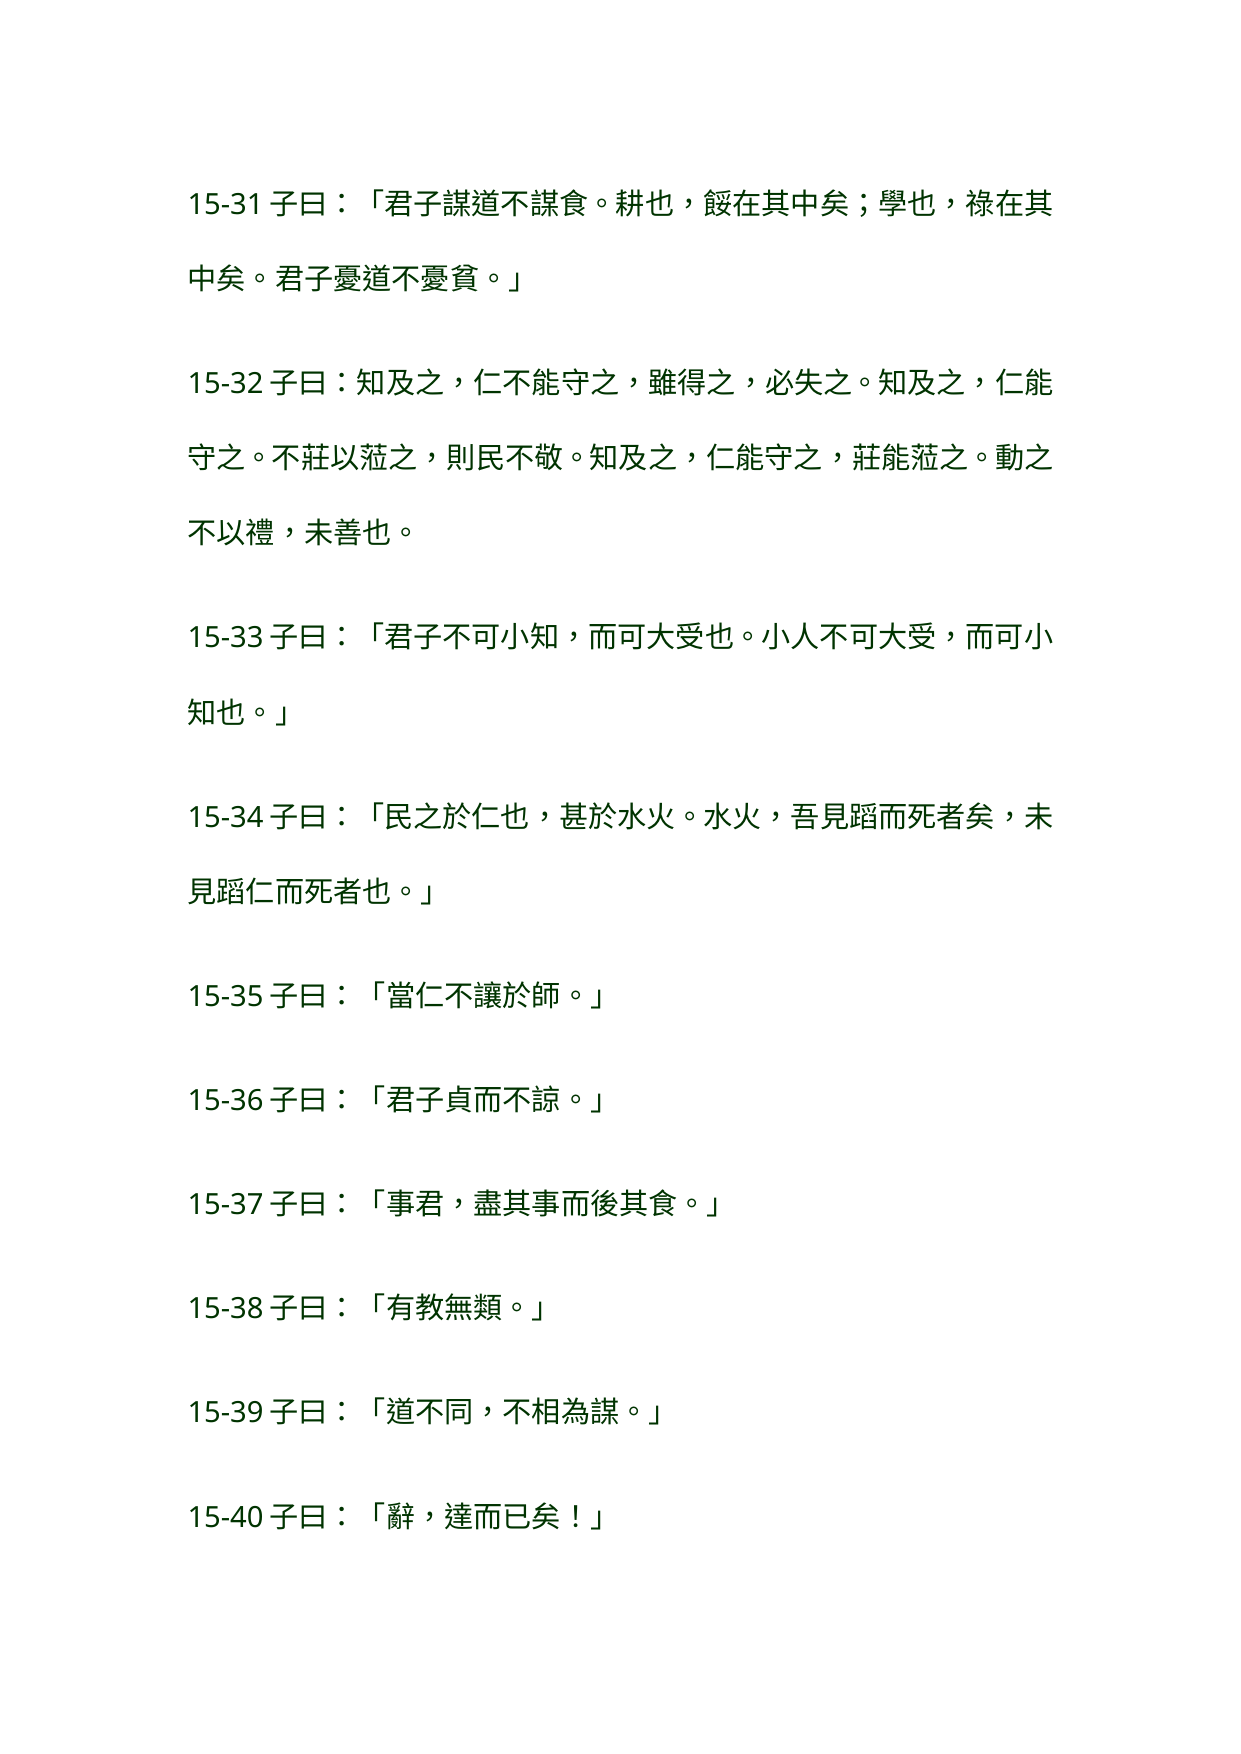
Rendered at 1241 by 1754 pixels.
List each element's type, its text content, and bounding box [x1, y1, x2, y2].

text 15-37子曰：「事君，盡其事而後其食。」 [187, 1164, 1053, 1239]
text 15-33子曰：「君子不可小知，而可大受也。小人不可大受，而可小知也。」 [187, 598, 1053, 748]
text 15-40子曰：「辭，達而已矣！」 [187, 1477, 1053, 1552]
text 15-35子曰：「當仁不讓於師。」 [187, 956, 1053, 1031]
text 15-31子曰：「君子謀道不謀食。耕也，餒在其中矣；學也，祿在其中矣。君子憂道不憂貧。」 [187, 164, 1053, 314]
text 15-39子曰：「道不同，不相為謀。」 [187, 1373, 1053, 1448]
text 15-32子曰：知及之，仁不能守之，雖得之，必失之。知及之，仁能守之。不莊以蒞之，則民不敬。知及之，仁能守之，莊能蒞之。動之不以禮，未善也。 [187, 344, 1053, 569]
text 15-36子曰：「君子貞而不諒。」 [187, 1060, 1053, 1135]
text 15-38子曰：「有教無類。」 [187, 1269, 1053, 1344]
text 15-34子曰：「民之於仁也，甚於水火。水火，吾見蹈而死者矣，未見蹈仁而死者也。」 [187, 777, 1053, 927]
